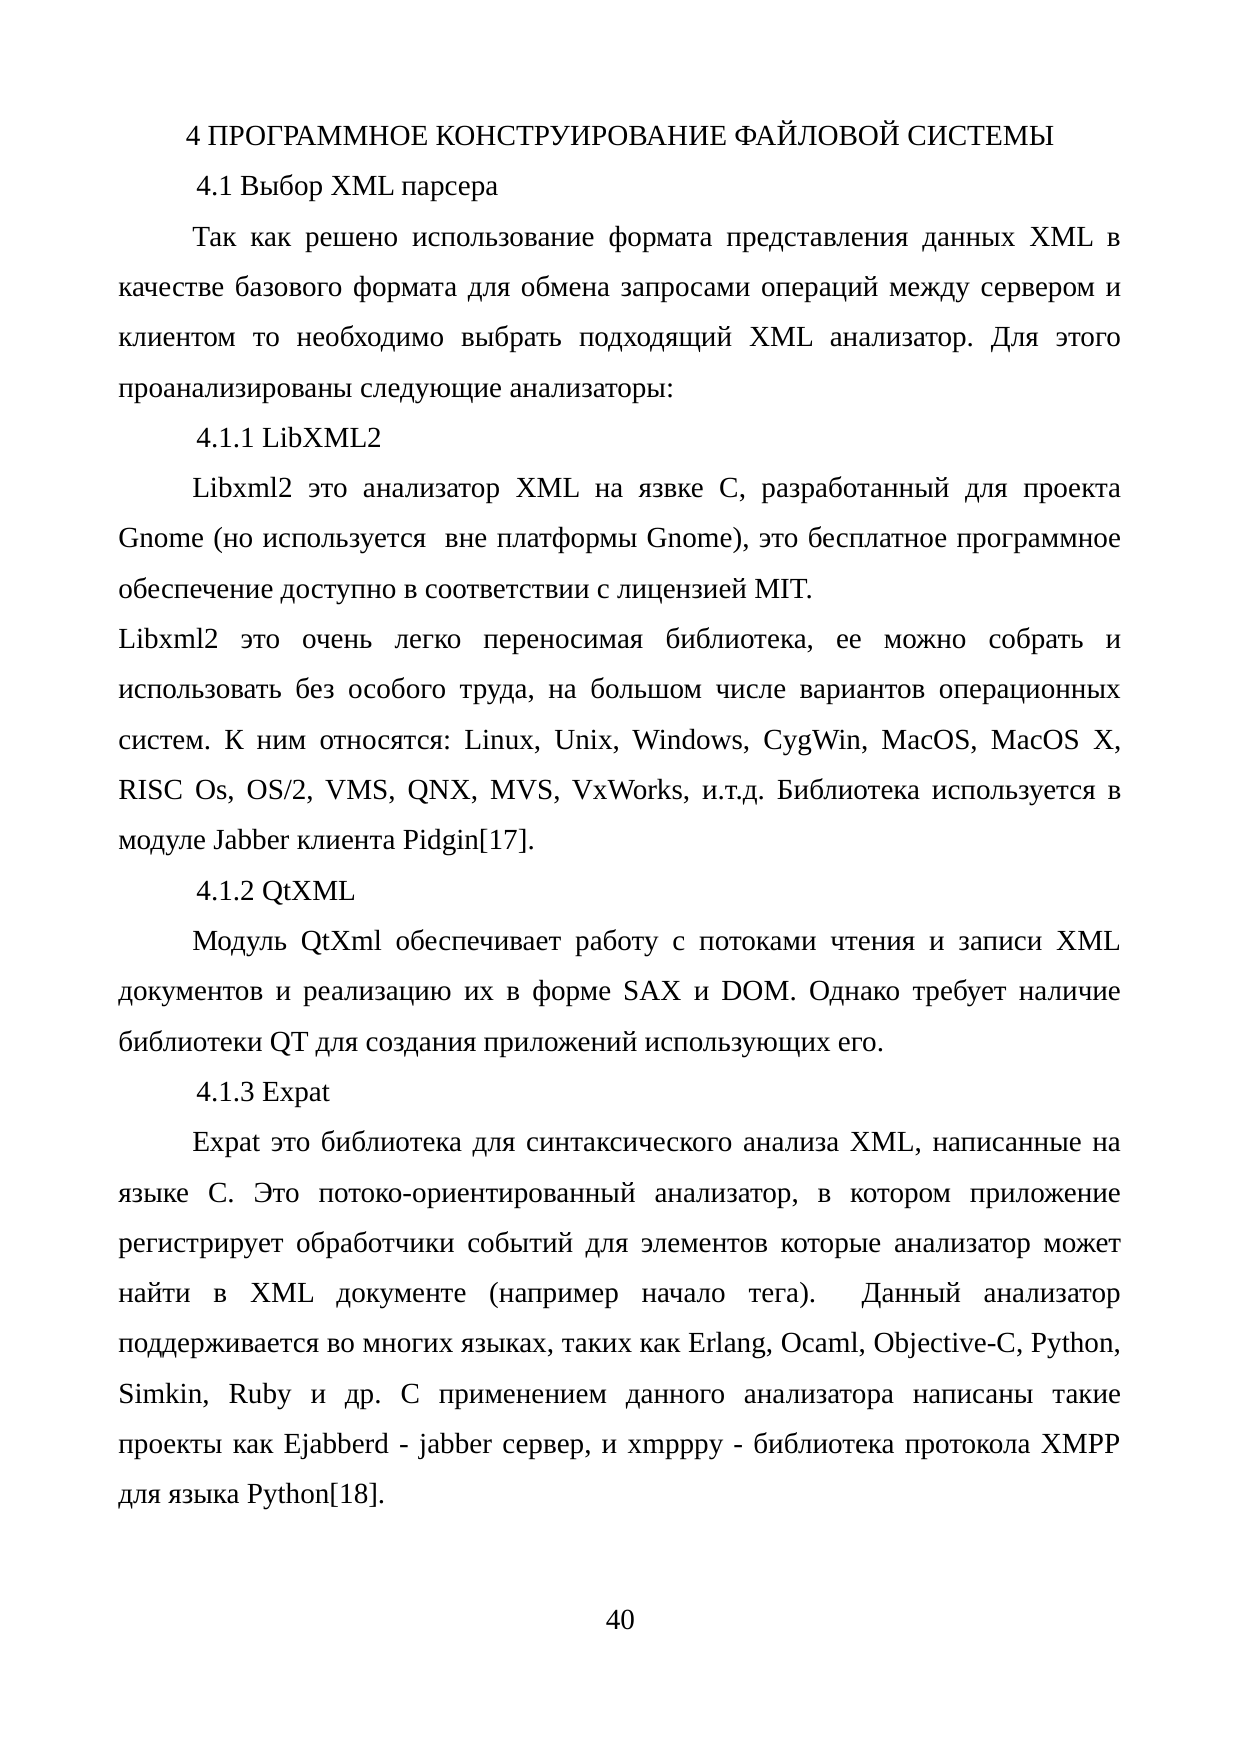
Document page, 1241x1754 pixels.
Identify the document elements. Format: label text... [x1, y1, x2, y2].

text Так как решено использование формата представления данных XML в качестве базового формата для обмена запросами операций между сервером и клиентом то необходимо выбрать подходящий XML анализатор. Для этого проанализированы следующие анализаторы: [118, 219, 1122, 403]
subtitle Выбор XML парсера [189, 168, 1122, 202]
subtitle LibXML2 [189, 420, 1122, 453]
text Модуль QtXml обеспечивает работу с потоками чтения и записи XML документов и реализацию их в форме SAX и DOM. Однако требует наличие библиотеки QT для создания приложений использующих его. [118, 923, 1122, 1057]
text Libxml2 это анализатор XML на язвке C, разработанный для проекта Gnome (но используется вне платформы Gnome), это бесплатное программное обеспечение доступно в соответствии с лицензией MIT. [118, 470, 1122, 604]
subtitle Expat [189, 1074, 1122, 1108]
subtitle Программное конструирование файловой системы [118, 118, 1122, 152]
text Expat это библиотека для синтаксического анализа XML, написанные на языке C. Это потоко-ориентированный анализатор, в котором приложение регистрирует обработчики событий для элементов которые анализатор может найти в XML документе (например начало тега). Данный анализатор поддерживается во многих языках, таких как Erlang, Ocaml, Objective-C, Python, Simkin, Ruby и др. С применением данного анализатора написаны такие проекты как Ejabberd - jabber сервер, и xmpppy - библиотека протокола XMPP для языка Python[18]. [118, 1124, 1122, 1510]
subtitle QtXML [189, 873, 1122, 906]
text Libxml2 это очень легко переносимая библиотека, ее можно собрать и использовать без особого труда, на большом числе вариантов операционных систем. К ним относятся: Linux, Unix, Windows, CygWin, MacOS, MacOS X, RISC Os, OS/2, VMS, QNX, MVS, VxWorks, и.т.д. Библиотека используется в модуле Jabber клиента Pidgin[17]. [118, 621, 1122, 856]
